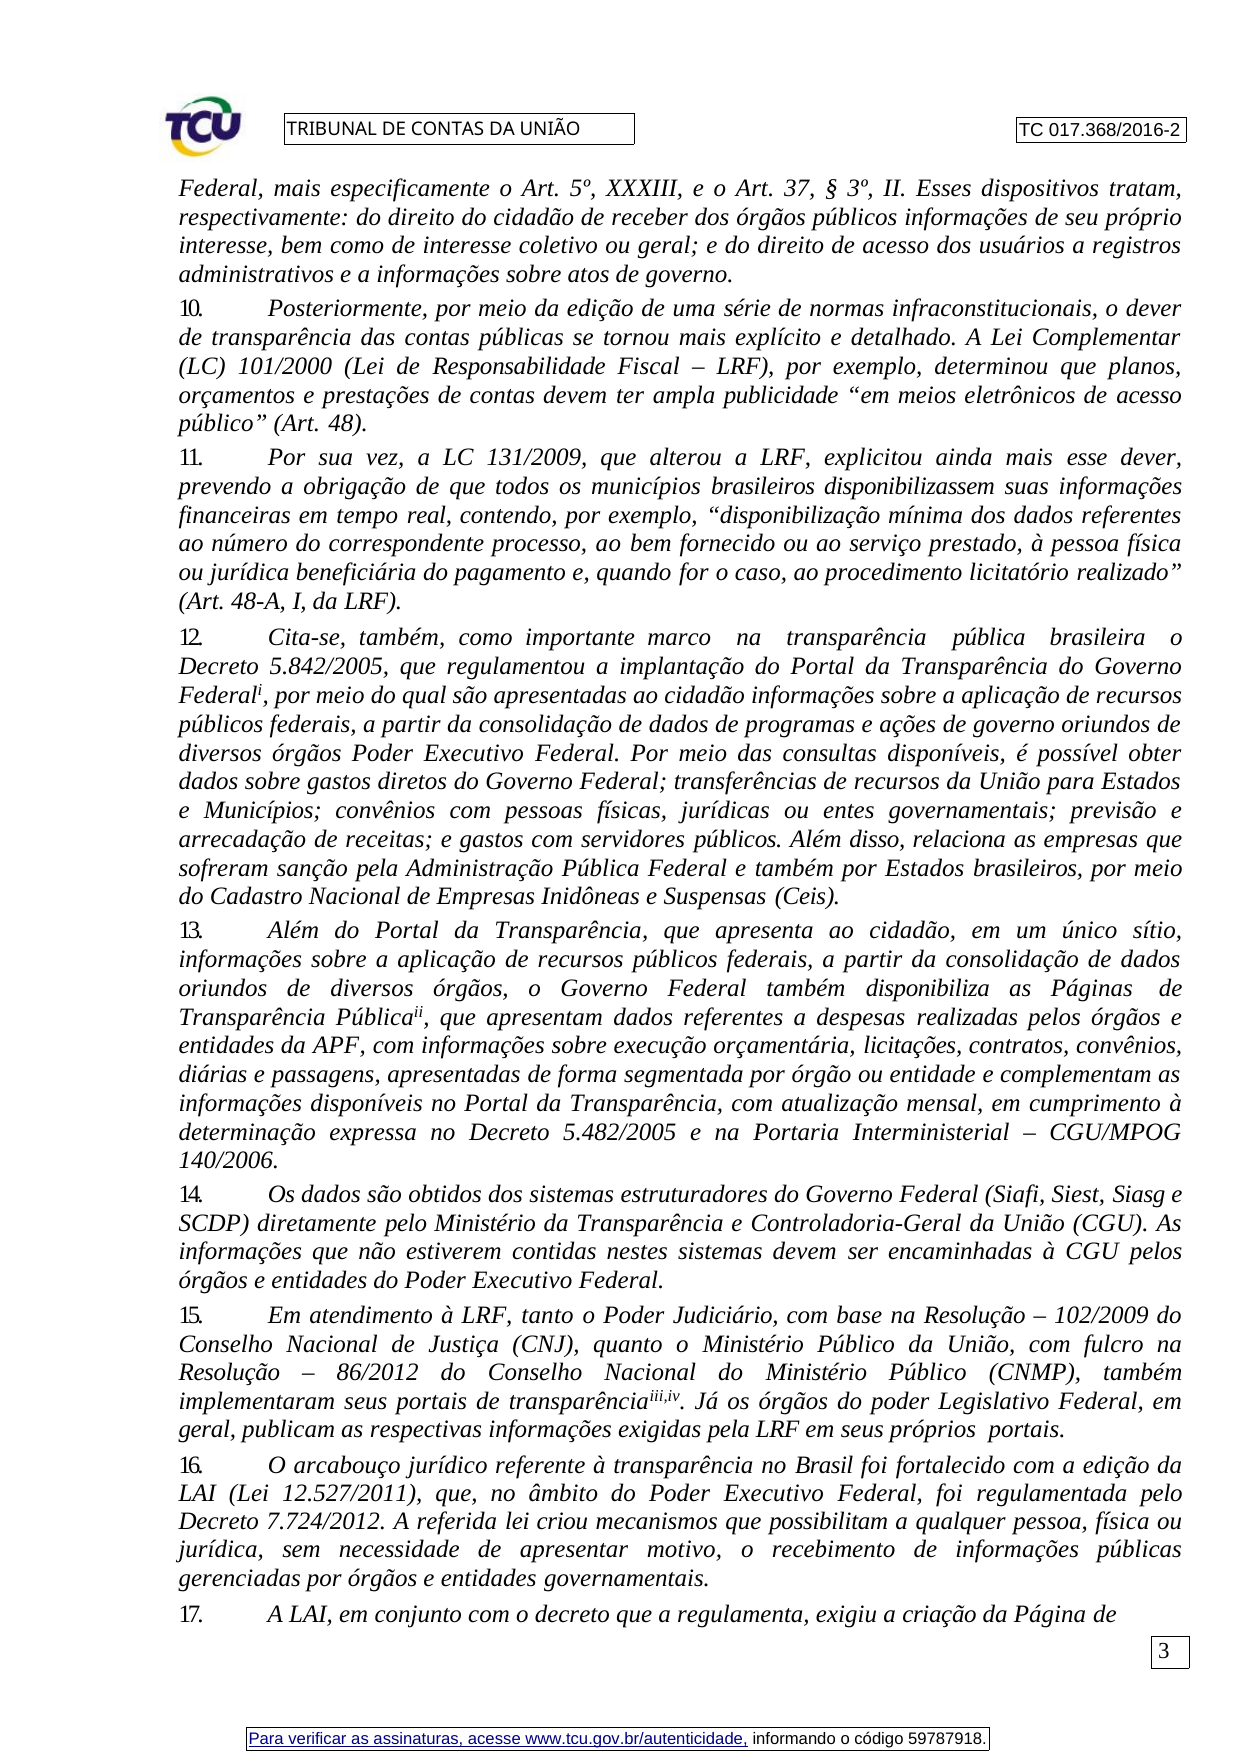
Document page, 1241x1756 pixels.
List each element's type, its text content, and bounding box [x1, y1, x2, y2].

list Por sua vez, a LC 131/2009, que alterou a LRF, explicitou ainda mais esse dever, prevendo a obrigação de que todos os municípios brasileiros disponibilizassem suas informações financeiras em tempo real, contendo, por exemplo, “disponibilização mínima dos dados referentes ao número do correspondente processo, ao bem fornecido ou ao serviço prestado, à pessoa física ou jurídica beneficiária do pagamento e, quando for o caso, ao procedimento licitatório realizado” (Art. 48-A, I, da LRF). [178, 442, 1182, 615]
picture [159, 92, 247, 163]
list Os dados são obtidos dos sistemas estruturadores do Governo Federal (Siafi, Siest, Siasg e SCDP) diretamente pelo Ministério da Transparência e Controladoria-Geral da União (CGU). As informações que não estiverem contidas nestes sistemas devem ser encaminhadas à CGU pelos órgãos e entidades do Poder Executivo Federal. [178, 1179, 1182, 1294]
text Federal, mais especificamente o Art. 5º, XXXIII, e o Art. 37, § 3º, II. Esses dispositivos tratam, respectivamente: do direito do cidadão de receber dos órgãos públicos informações de seu próprio interesse, bem como de interesse coletivo ou geral; e do direito de acesso dos usuários a registros administrativos e a informações sobre atos de governo. [178, 173, 1183, 288]
list Além do Portal da Transparência, que apresenta ao cidadão, em um único sítio, informações sobre a aplicação de recursos públicos federais, a partir da consolidação de dados oriundos de diversos órgãos, o Governo Federal também disponibiliza as Páginas de Transparência Públicaii, que apresentam dados referentes a despesas realizadas pelos órgãos e entidades da APF, com informações sobre execução orçamentária, licitações, contratos, convênios, diárias e passagens, apresentadas de forma segmentada por órgão ou entidade e complementam as informações disponíveis no Portal da Transparência, com atualização mensal, em cumprimento à determinação expressa no Decreto 5.482/2005 e na Portaria Interministerial – CGU/MPOG 140/2006. [178, 915, 1182, 1174]
list O arcabouço jurídico referente à transparência no Brasil foi fortalecido com a edição da LAI (Lei 12.527/2011), que, no âmbito do Poder Executivo Federal, foi regulamentada pelo Decreto 7.724/2012. A referida lei criou mecanismos que possibilitam a qualquer pessoa, física ou jurídica, sem necessidade de apresentar motivo, o recebimento de informações públicas gerenciadas por órgãos e entidades governamentais. [178, 1451, 1182, 1592]
list Cita-se, também, como importante marco na transparência pública brasileira o Decreto 5.842/2005, que regulamentou a implantação do Portal da Transparência do Governo Federali, por meio do qual são apresentadas ao cidadão informações sobre a aplicação de recursos públicos federais, a partir da consolidação de dados de programas e ações de governo oriundos de diversos órgãos Poder Executivo Federal. Por meio das consultas disponíveis, é possível obter dados sobre gastos diretos do Governo Federal; transferências de recursos da União para Estados e Municípios; convênios com pessoas físicas, jurídicas ou entes governamentais; previsão e arrecadação de receitas; e gastos com servidores públicos. Além disso, relaciona as empresas que sofreram sanção pela Administração Pública Federal e também por Estados brasileiros, por meio do Cadastro Nacional de Empresas Inidôneas e Suspensas (Ceis). [178, 622, 1182, 910]
list A LAI, em conjunto com o decreto que a regulamenta, exigiu a criação da Página de [178, 1599, 1240, 1628]
list Posteriormente, por meio da edição de uma série de normas infraconstitucionais, o dever de transparência das contas públicas se tornou mais explícito e detalhado. A Lei Complementar (LC) 101/2000 (Lei de Responsabilidade Fiscal – LRF), por exemplo, determinou que planos, orçamentos e prestações de contas devem ter ampla publicidade “em meios eletrônicos de acesso público” (Art. 48). [178, 293, 1182, 437]
list Em atendimento à LRF, tanto o Poder Judiciário, com base na Resolução – 102/2009 do Conselho Nacional de Justiça (CNJ), quanto o Ministério Público da União, com fulcro na Resolução – 86/2012 do Conselho Nacional do Ministério Público (CNMP), também implementaram seus portais de transparênciaiii,iv. Já os órgãos do poder Legislativo Federal, em geral, publicam as respectivas informações exigidas pela LRF em seus próprios portais. [178, 1301, 1182, 1443]
